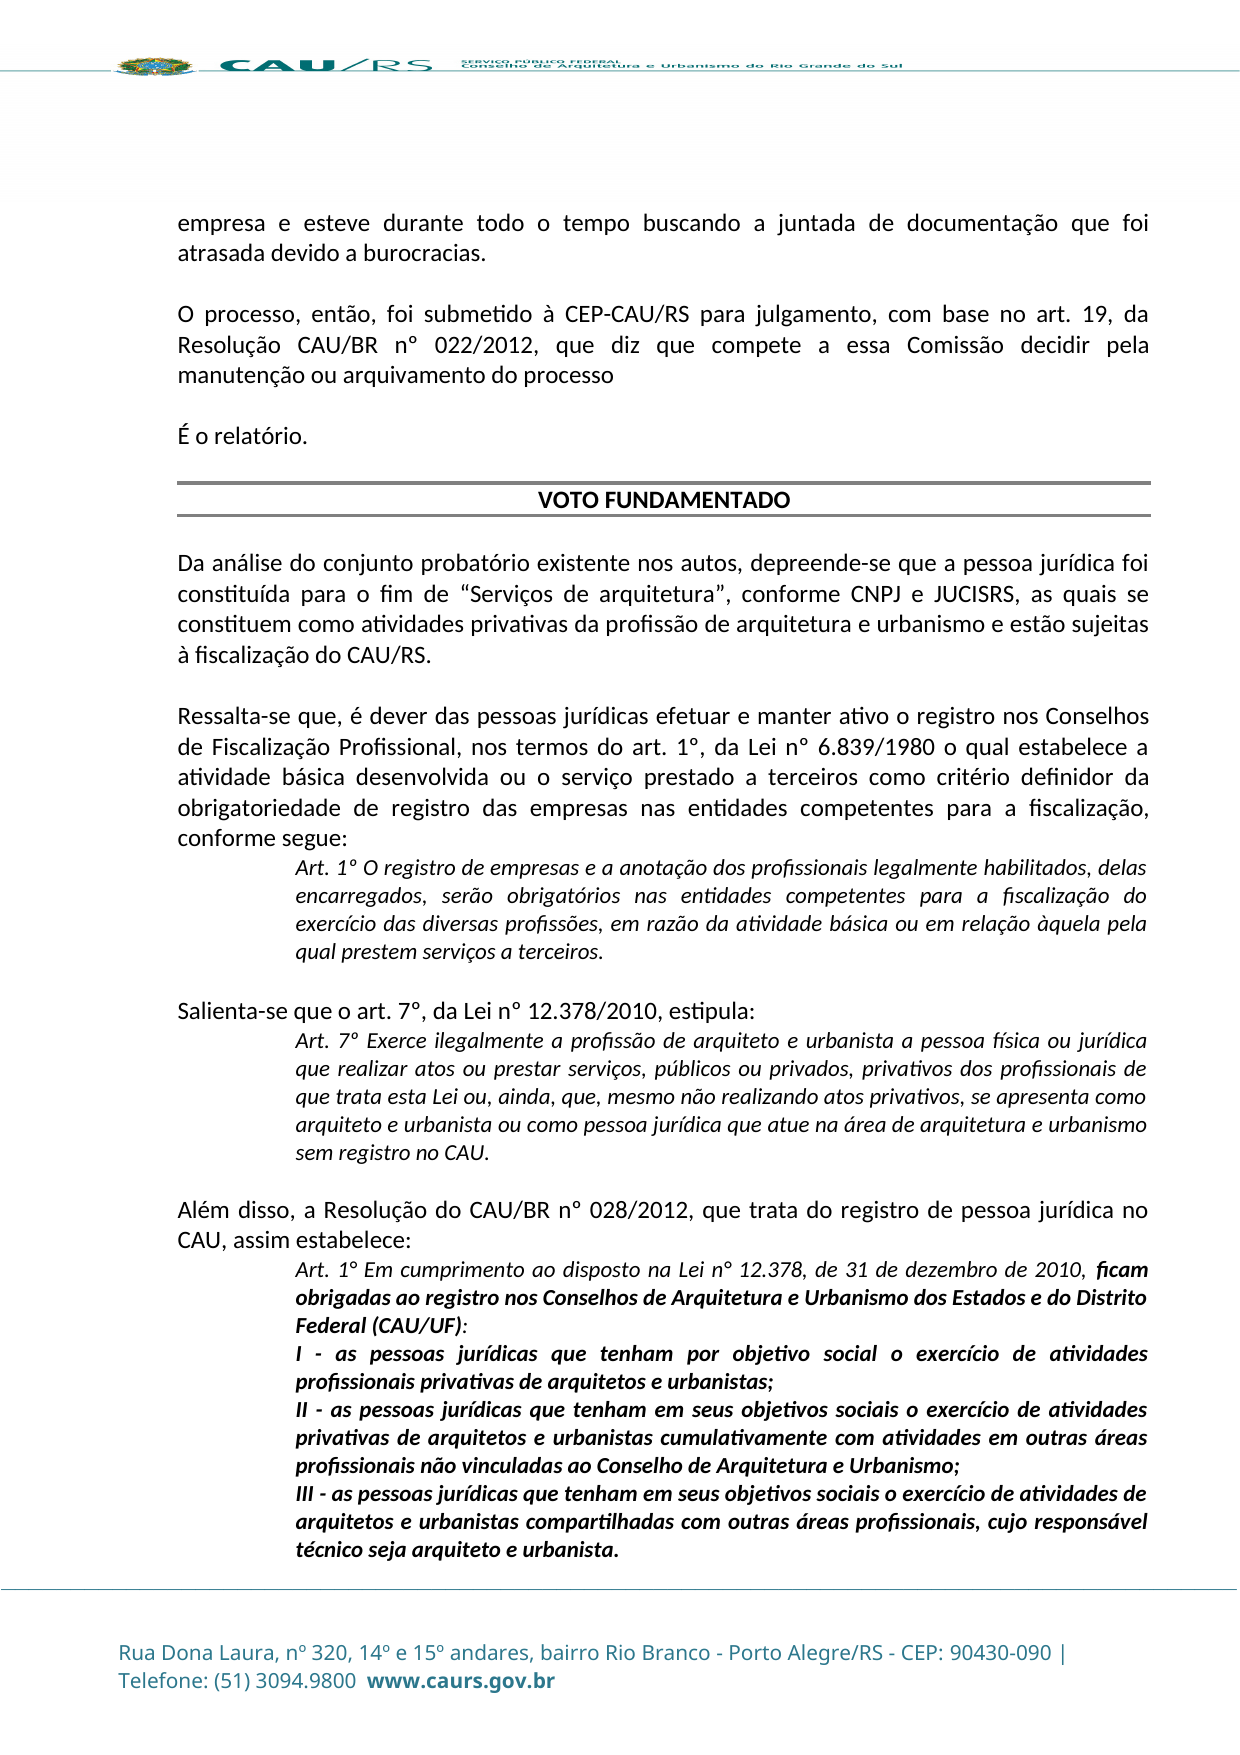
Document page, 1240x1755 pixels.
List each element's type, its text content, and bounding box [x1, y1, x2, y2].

text II - as pessoas jurídicas que tenham em seus objetivos sociais o exercício de atividades privativas de arquitetos e urbanistas cumulativamente com atividades em outras áreas profissionais não vinculadas ao Conselho de Arquitetura e Urbanismo; [295, 1395, 1151, 1479]
text Da análise do conjunto probatório existente nos autos, depreende-se que a pessoa jurídica foi constituída para o fim de “Serviços de arquitetura”, conforme CNPJ e JUCISRS, as quais se constituem como atividades privativas da profissão de arquitetura e urbanismo e estão sujeitas à fiscalização do CAU/RS. [177, 548, 1151, 670]
text empresa e esteve durante todo o tempo buscando a juntada de documentação que foi atrasada devido a burocracias. [177, 207, 1151, 268]
table_header VOTO FUNDAMENTADO [177, 485, 1151, 514]
text Ressalta-se que, é dever das pessoas jurídicas efetuar e manter ativo o registro nos Conselhos de Fiscalização Profissional, nos termos do art. 1º, da Lei nº 6.839/1980 o qual estabelece a atividade básica desenvolvida ou o serviço prestado a terceiros como critério definidor da obrigatoriedade de registro das empresas nas entidades competentes para a fiscalização, conforme segue: [177, 700, 1151, 853]
text Salienta-se que o art. 7º, da Lei nº 12.378/2010, estipula: [177, 995, 1151, 1026]
text O processo, então, foi submetido à CEP-CAU/RS para julgamento, com base no art. 19, da Resolução CAU/BR nº 022/2012, que diz que compete a essa Comissão decidir pela manutenção ou arquivamento do processo [177, 298, 1151, 390]
text Art. 1° Em cumprimento ao disposto na Lei n° 12.378, de 31 de dezembro de 2010, ficam obrigadas ao registro nos Conselhos de Arquitetura e Urbanismo dos Estados e do Distrito Federal (CAU/UF): [295, 1255, 1151, 1339]
text Art. 7º Exerce ilegalmente a profissão de arquiteto e urbanista a pessoa física ou jurídica que realizar atos ou prestar serviços, públicos ou privados, privativos dos profissionais de que trata esta Lei ou, ainda, que, mesmo não realizando atos privativos, se apresenta como arquiteto e urbanista ou como pessoa jurídica que atue na área de arquitetura e urbanismo sem registro no CAU. [295, 1026, 1151, 1166]
text Além disso, a Resolução do CAU/BR nº 028/2012, que trata do registro de pessoa jurídica no CAU, assim estabelece: [177, 1194, 1151, 1255]
text I - as pessoas jurídicas que tenham por objetivo social o exercício de atividades profissionais privativas de arquitetos e urbanistas; [295, 1339, 1151, 1395]
text Art. 1º O registro de empresas e a anotação dos profissionais legalmente habilitados, delas encarregados, serão obrigatórios nas entidades competentes para a fiscalização do exercício das diversas profissões, em razão da atividade básica ou em relação àquela pela qual prestem serviços a terceiros. [295, 853, 1151, 965]
text É o relatório. [177, 420, 1151, 451]
text III - as pessoas jurídicas que tenham em seus objetivos sociais o exercício de atividades de arquitetos e urbanistas compartilhadas com outras áreas profissionais, cujo responsável técnico seja arquiteto e urbanista. [295, 1479, 1151, 1563]
